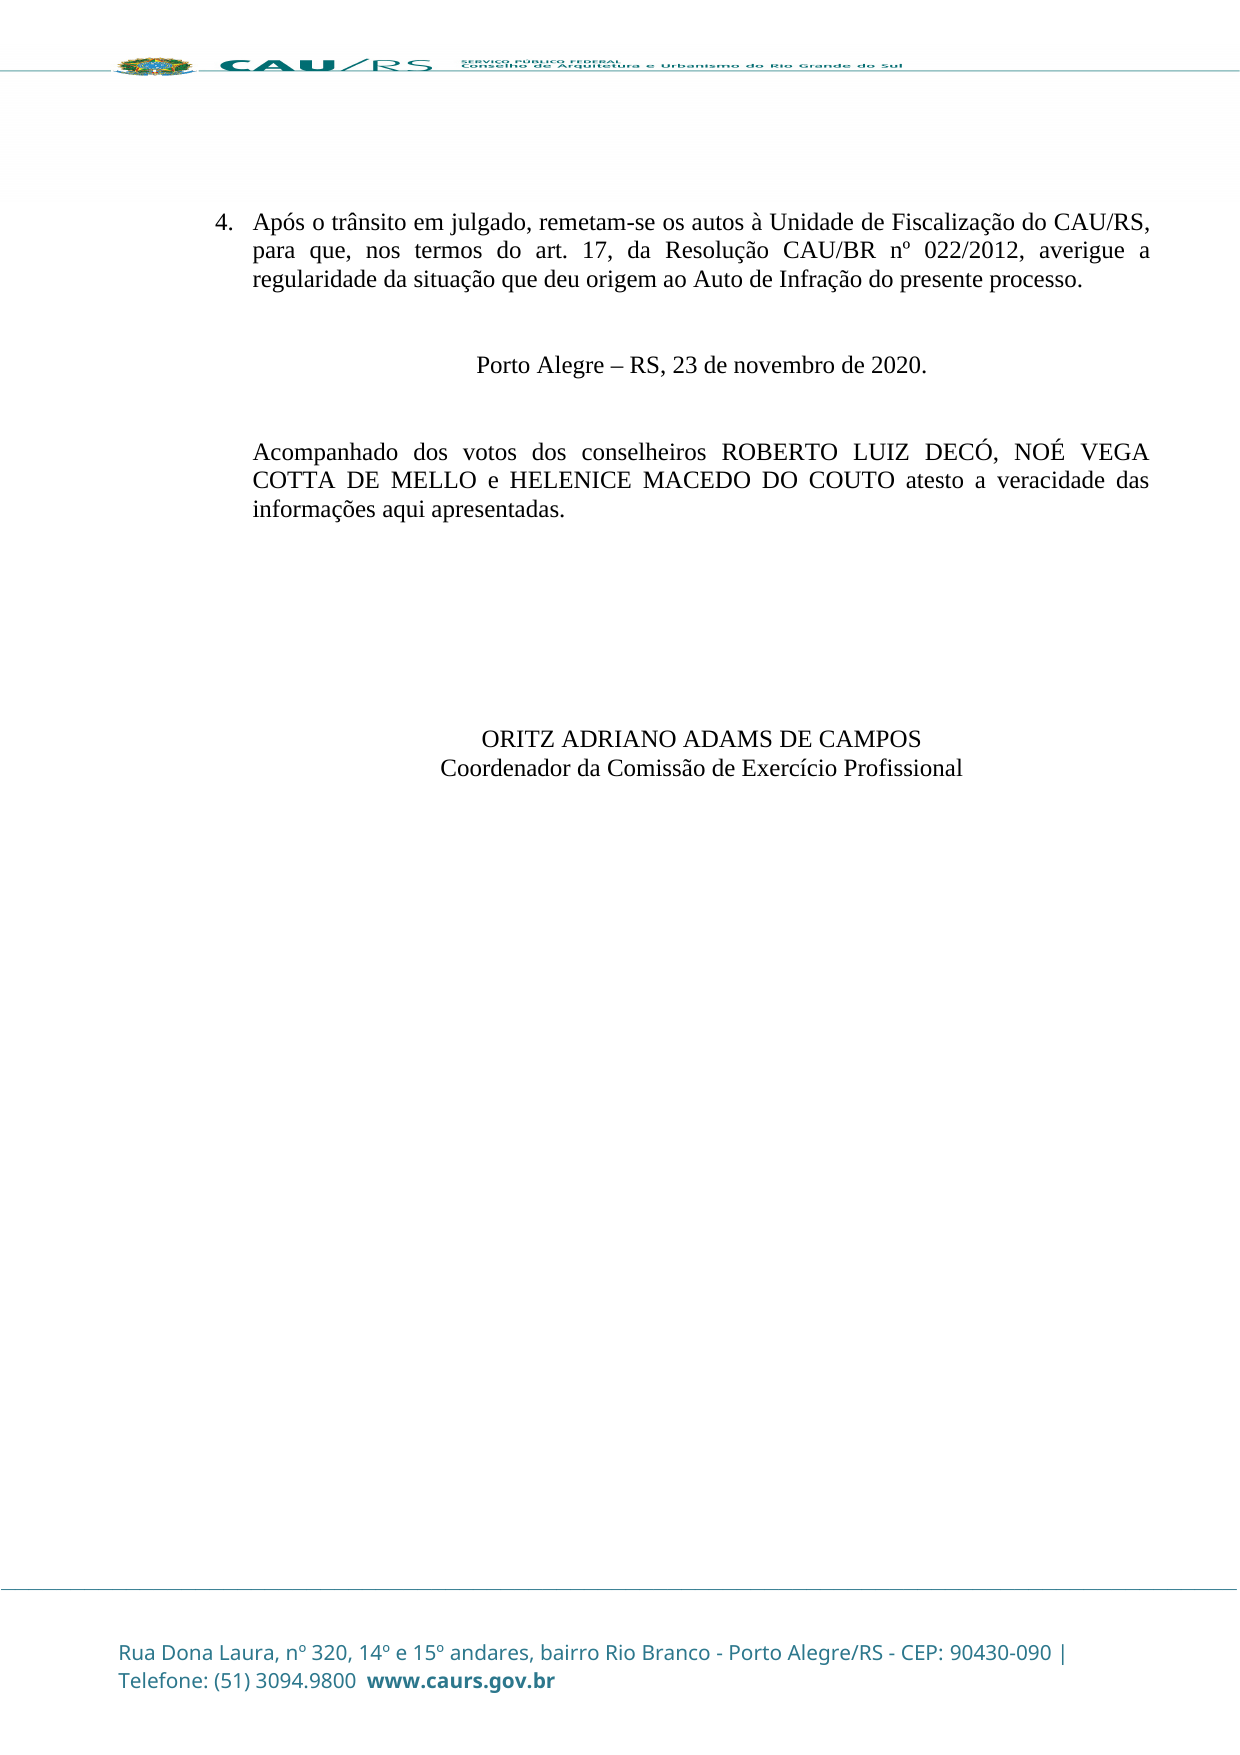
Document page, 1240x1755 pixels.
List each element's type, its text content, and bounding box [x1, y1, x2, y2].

list Após o trânsito em julgado, remetam-se os autos à Unidade de Fiscalização do CAU/RS, para que, nos termos do art. 17, da Resolução CAU/BR nº 022/2012, averigue a regularidade da situação que deu origem ao Auto de Infração do presente processo. [215, 207, 1151, 293]
list Porto Alegre – RS, 23 de novembro de 2020. [252, 351, 1151, 379]
list Acompanhado dos votos dos conselheiros ROBERTO LUIZ DECÓ, NOÉ VEGA COTTA DE MELLO e HELENICE MACEDO DO COUTO atesto a veracidade das informações aqui apresentadas. [252, 437, 1151, 523]
list Coordenador da Comissão de Exercício Profissional [252, 753, 1151, 782]
list ORITZ ADRIANO ADAMS DE CAMPOS [252, 724, 1151, 753]
